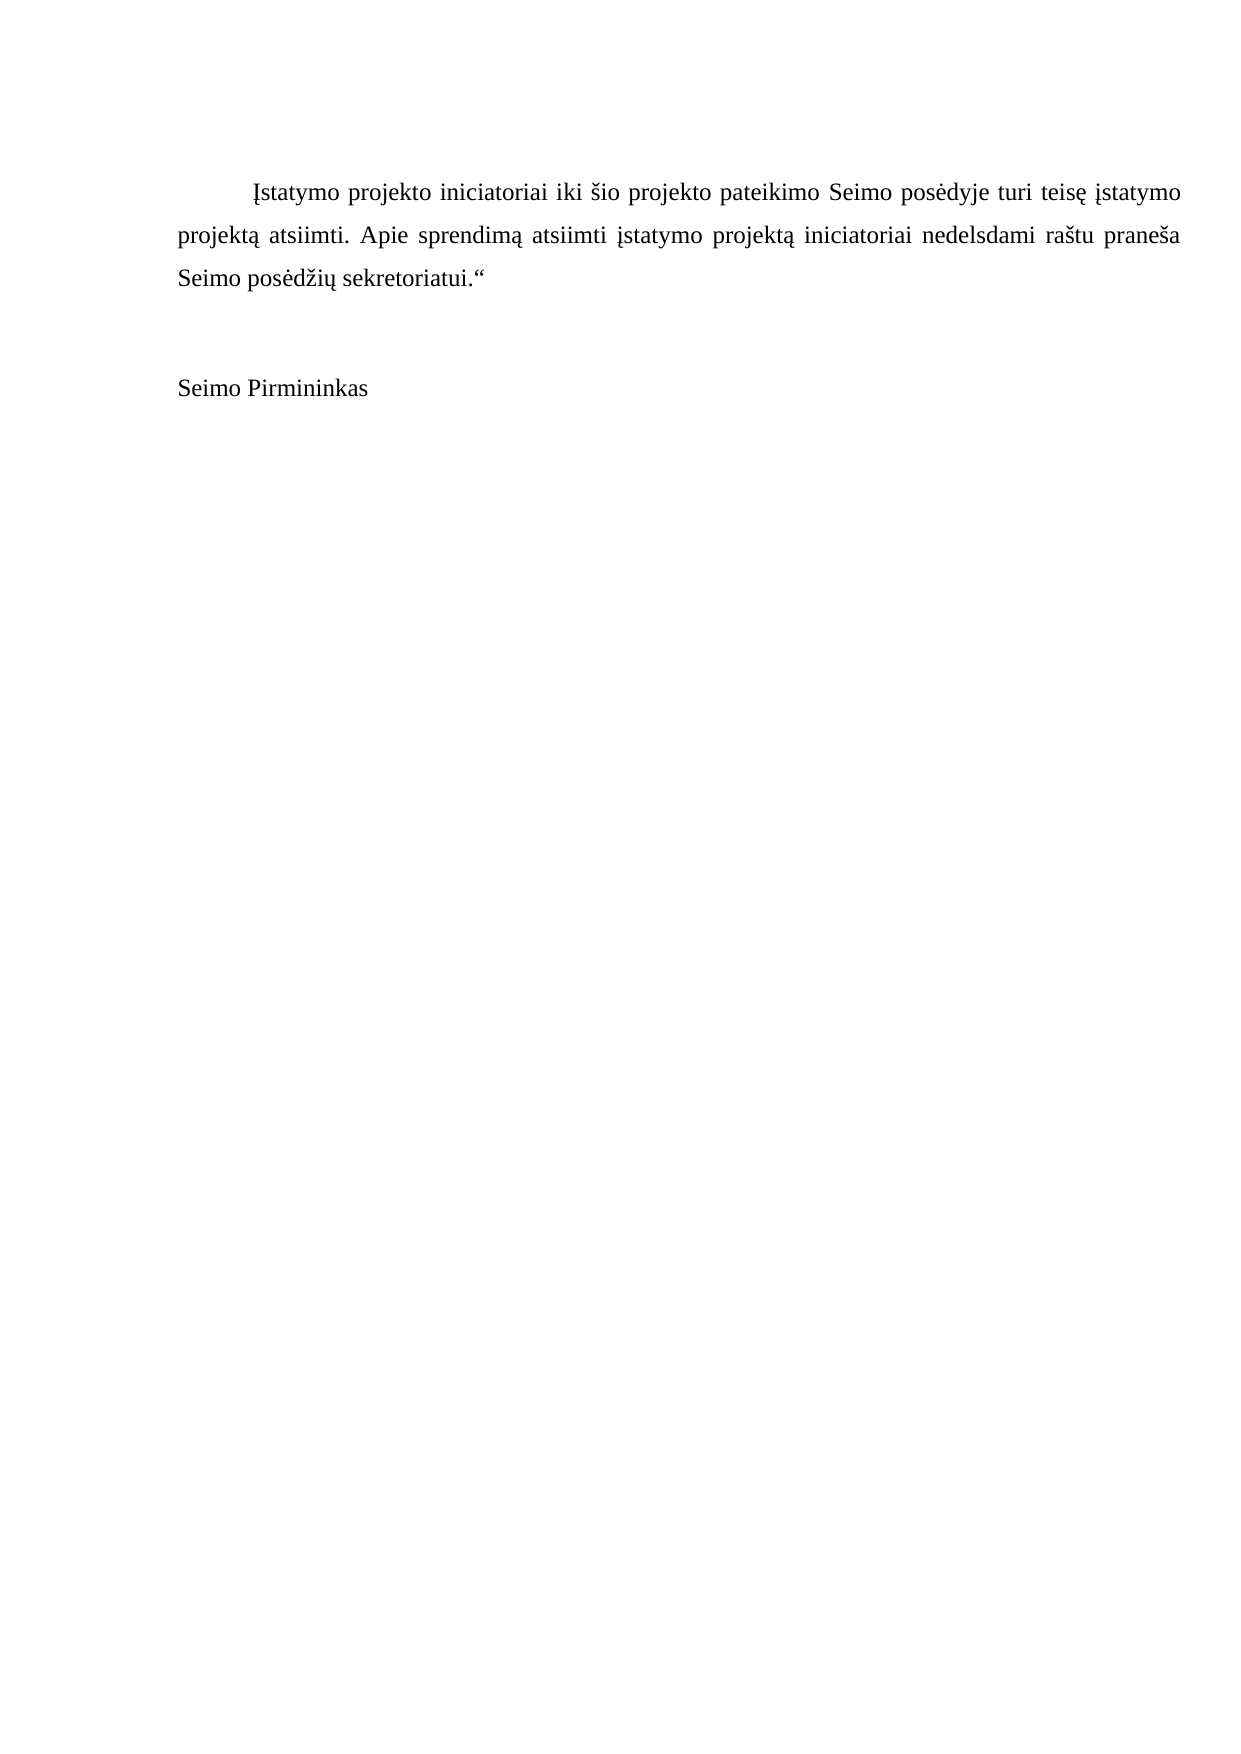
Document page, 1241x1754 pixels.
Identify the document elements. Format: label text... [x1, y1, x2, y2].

text Seimo Pirmininkas [177, 339, 1181, 401]
text Įstatymo projekto iniciatoriai iki šio projekto pateikimo Seimo posėdyje turi teisę įstatymo projektą atsiimti. Apie sprendimą atsiimti įstatymo projektą iniciatoriai nedelsdami raštu praneša Seimo posėdžių sekretoriatui.“ [177, 177, 1181, 292]
